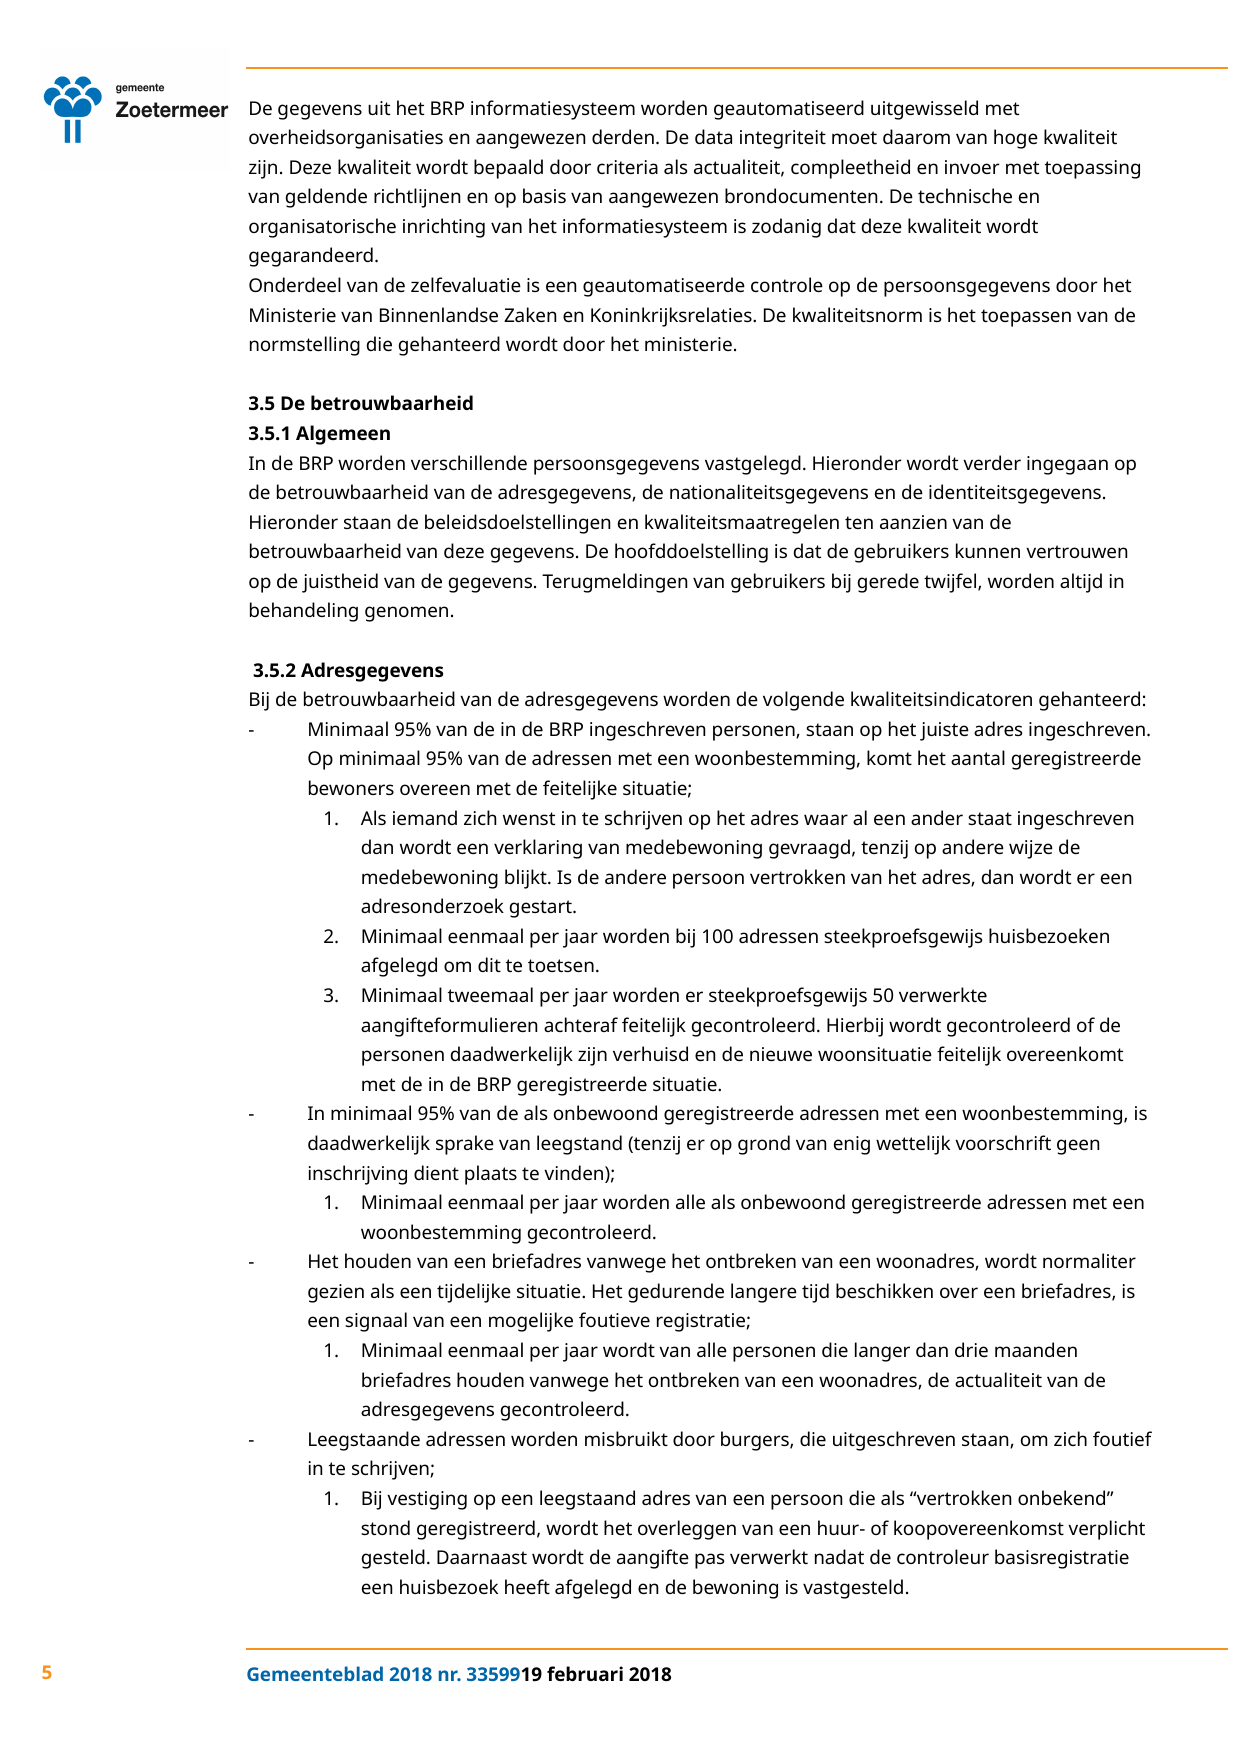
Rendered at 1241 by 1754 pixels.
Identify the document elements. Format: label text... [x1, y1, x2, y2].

list Minimaal eenmaal per jaar worden bij 100 adressen steekproefsgewijs huisbezoeken afgelegd om dit te toetsen. [323, 923, 1152, 978]
list Minimaal eenmaal per jaar wordt van alle personen die langer dan drie maanden briefadres houden vanwege het ontbreken van een woonadres, de actualiteit van de adresgegevens gecontroleerd. [323, 1337, 1152, 1422]
list Als iemand zich wenst in te schrijven op het adres waar al een ander staat ingeschreven dan wordt een verklaring van medebewoning gevraagd, tenzij op andere wijze de medebewoning blijkt. Is de andere persoon vertrokken van het adres, dan wordt er een adresonderzoek gestart. [323, 805, 1152, 919]
list Leegstaande adressen worden misbruikt door burgers, die uitgeschreven staan, om zich foutief in te schrijven; [248, 1426, 1152, 1481]
list Minimaal 95% van de in de BRP ingeschreven personen, staan op het juiste adres ingeschreven. Op minimaal 95% van de adressen met een woonbestemming, komt het aantal geregistreerde bewoners overeen met de feitelijke situatie; [248, 716, 1152, 801]
picture [41, 47, 231, 172]
text De gegevens uit het BRP informatiesysteem worden geautomatiseerd uitgewisseld met overheidsorganisaties en aangewezen derden. De data integriteit moet daarom van hoge kwaliteit zijn. Deze kwaliteit wordt bepaald door criteria als actualiteit, compleetheid en invoer met toepassing van geldende richtlijnen en op basis van aangewezen brondocumenten. De technische en organisatorische inrichting van het informatiesysteem is zodanig dat deze kwaliteit wordt gegarandeerd. [248, 95, 1152, 268]
text 3.5.2 Adresgegevens [248, 657, 1152, 683]
text 3.5 De betrouwbaarheid [248, 391, 1152, 416]
text In de BRP worden verschillende persoonsgegevens vastgelegd. Hieronder wordt verder ingegaan op de betrouwbaarheid van de adresgegevens, de nationaliteitsgegevens en de identiteitsgegevens. Hieronder staan de beleidsdoelstellingen en kwaliteitsmaatregelen ten aanzien van de betrouwbaarheid van deze gegevens. De hoofddoelstelling is dat de gebruikers kunnen vertrouwen op de juistheid van de gegevens. Terugmeldingen van gebruikers bij gerede twijfel, worden altijd in behandeling genomen. [248, 450, 1152, 623]
list Het houden van een briefadres vanwege het ontbreken van een woonadres, wordt normaliter gezien als een tijdelijke situatie. Het gedurende langere tijd beschikken over een briefadres, is een signaal van een mogelijke foutieve registratie; [248, 1248, 1152, 1333]
text Onderdeel van de zelfevaluatie is een geautomatiseerde controle op de persoonsgegevens door het Ministerie van Binnenlandse Zaken en Koninkrijksrelaties. De kwaliteitsnorm is het toepassen van de normstelling die gehanteerd wordt door het ministerie. [248, 272, 1152, 357]
list Bij vestiging op een leegstaand adres van een persoon die als “vertrokken onbekend” stond geregistreerd, wordt het overleggen van een huur- of koopovereenkomst verplicht gesteld. Daarnaast wordt de aangifte pas verwerkt nadat de controleur basisregistratie een huisbezoek heeft afgelegd en de bewoning is vastgesteld. [323, 1485, 1152, 1600]
list Minimaal tweemaal per jaar worden er steekproefsgewijs 50 verwerkte aangifteformulieren achteraf feitelijk gecontroleerd. Hierbij wordt gecontroleerd of de personen daadwerkelijk zijn verhuisd en de nieuwe woonsituatie feitelijk overeenkomt met de in de BRP geregistreerde situatie. [323, 982, 1152, 1097]
list In minimaal 95% van de als onbewoond geregistreerde adressen met een woonbestemming, is daadwerkelijk sprake van leegstand (tenzij er op grond van enig wettelijk voorschrift geen inschrijving dient plaats te vinden); [248, 1101, 1152, 1186]
list Minimaal eenmaal per jaar worden alle als onbewoond geregistreerde adressen met een woonbestemming gecontroleerd. [323, 1189, 1152, 1245]
text Bij de betrouwbaarheid van de adresgegevens worden de volgende kwaliteitsindicatoren gehanteerd: [248, 686, 1152, 712]
text 3.5.1 Algemeen [248, 420, 1152, 446]
